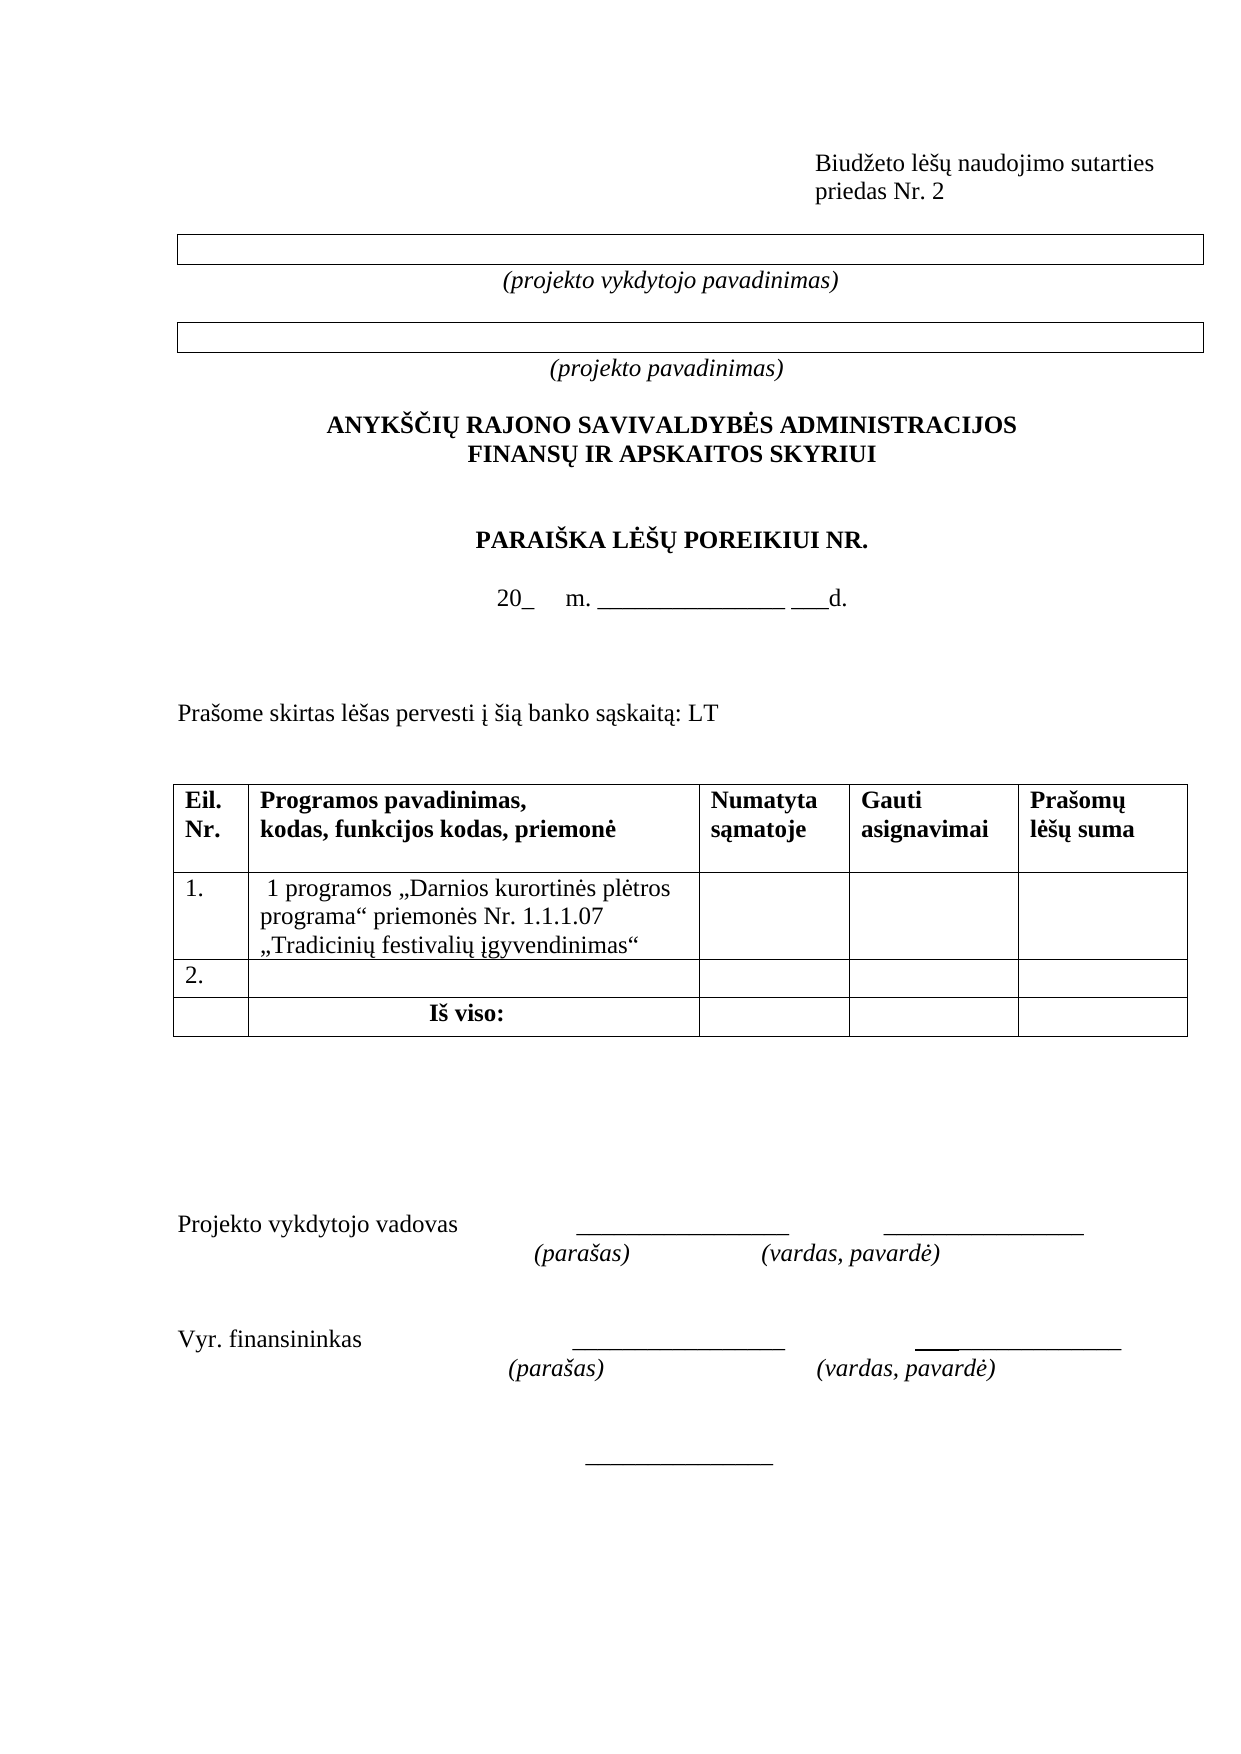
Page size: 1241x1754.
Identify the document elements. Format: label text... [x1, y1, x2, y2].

table_header Numatyta sąmatoje [700, 785, 849, 872]
text Vyr. finansininkas _________________ _____________ [177, 1324, 1167, 1353]
table_header Gauti asignavimai [850, 785, 1018, 872]
table_cell [174, 998, 248, 1036]
table_cell [1019, 873, 1187, 959]
table_cell [850, 873, 1018, 959]
text 20_ m. _______________ ___d. [177, 583, 1167, 612]
table_header Prašomų lėšų suma [1019, 785, 1187, 872]
text ANYKŠČIŲ RAJONO SAVIVALDYBĖS ADMINISTRACIJOS [177, 411, 1167, 439]
table_cell [850, 960, 1018, 997]
table_cell [249, 960, 699, 997]
table_cell 1. [174, 873, 248, 959]
text (projekto vykdytojo pavadinimas) [177, 265, 1167, 293]
table_cell 2. [174, 960, 248, 997]
table_cell [700, 873, 849, 959]
table_cell [1019, 960, 1187, 997]
table_header [178, 323, 1203, 352]
text Prašome skirtas lėšas pervesti į šią banko sąskaitą: LT [177, 698, 1167, 727]
table_header Programos pavadinimas, kodas, funkcijos kodas, priemonė [249, 785, 699, 872]
table_cell [850, 998, 1018, 1036]
table_cell [1019, 998, 1187, 1036]
text PARAIŠKA LĖŠŲ POREIKIUI NR. [177, 526, 1167, 554]
table_cell 1 programos „Darnios kurortinės plėtros programa“ priemonės Nr. 1.1.1.07 „Tradicinių festivalių įgyvendinimas“ [249, 873, 699, 959]
text Projekto vykdytojo vadovas _________________ ________________ [177, 1209, 1167, 1238]
table_cell [700, 960, 849, 997]
text (parašas) (vardas, pavardė) [177, 1238, 1167, 1267]
text Biudžeto lėšų naudojimo sutarties priedas Nr. 2 [815, 148, 1167, 205]
table_header [178, 235, 1203, 264]
text _______________ [177, 1439, 1181, 1468]
text (projekto pavadinimas) [169, 353, 1167, 382]
text (parašas) (vardas, pavardė) [177, 1353, 1167, 1382]
table_cell [700, 998, 849, 1036]
text FINANSŲ IR APSKAITOS SKYRIUI [177, 439, 1167, 468]
table_header Eil. Nr. [174, 785, 248, 872]
table_cell Iš viso: [249, 998, 699, 1036]
